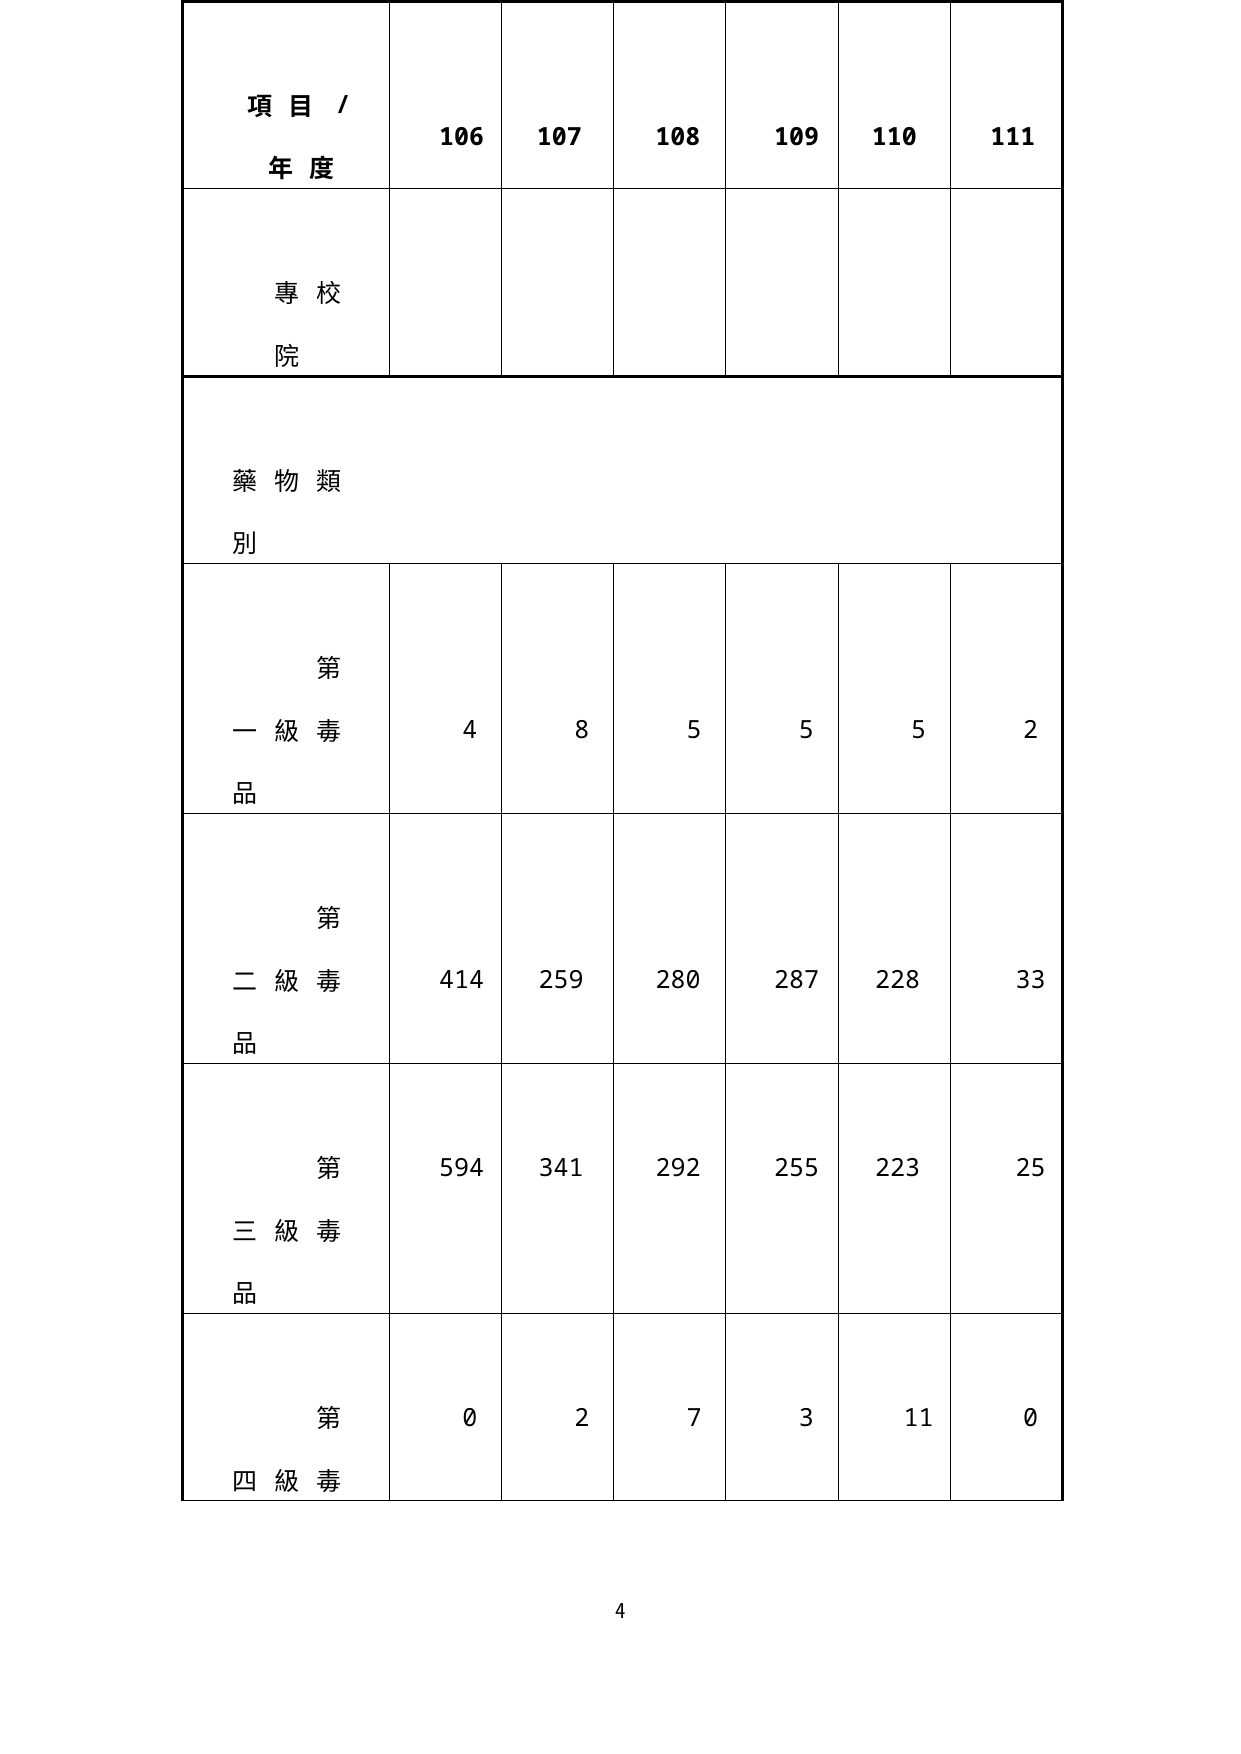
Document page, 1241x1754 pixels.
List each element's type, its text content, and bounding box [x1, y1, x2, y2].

table_cell 2 [502, 1314, 613, 1500]
table_cell 341 [502, 1064, 613, 1312]
table_cell [838, 378, 950, 562]
table_cell 228 [839, 814, 950, 1062]
table_cell 287 [726, 814, 838, 1062]
table_cell 223 [839, 1064, 950, 1312]
table_cell 414 [390, 814, 501, 1062]
table_cell [501, 378, 614, 562]
table_cell [614, 189, 725, 375]
table_cell 第二級毒品 [184, 814, 389, 1062]
table_cell 594 [390, 1064, 501, 1312]
table_header 106 [390, 3, 501, 187]
table_cell [726, 378, 838, 562]
table_cell [839, 189, 950, 375]
table_cell 5 [614, 564, 725, 812]
table_cell 11 [839, 1314, 950, 1500]
table_cell 7 [614, 1314, 725, 1500]
table_cell 5 [839, 564, 950, 812]
table_cell 第三級毒品 [184, 1064, 389, 1312]
table_cell 第一級毒品 [184, 564, 389, 812]
table_cell [502, 189, 613, 375]
table_cell 33 [951, 814, 1061, 1062]
table_cell [726, 189, 838, 375]
table_cell [390, 189, 501, 375]
table_cell 3 [726, 1314, 838, 1500]
table_cell [950, 378, 1061, 562]
table_cell 0 [390, 1314, 501, 1500]
table_cell 292 [614, 1064, 725, 1312]
table_cell [951, 189, 1061, 375]
table_cell 5 [726, 564, 838, 812]
table_cell 255 [726, 1064, 838, 1312]
table_cell 第四級毒 [184, 1314, 389, 1500]
table_cell 259 [502, 814, 613, 1062]
table_cell 0 [951, 1314, 1061, 1500]
table_cell [389, 378, 501, 562]
table_cell 專校院 [184, 189, 389, 375]
table_cell 藥物類別 [184, 378, 389, 562]
table_header 111 [951, 3, 1061, 187]
table_header 109 [726, 3, 838, 187]
table_cell 280 [614, 814, 725, 1062]
table_cell 25 [951, 1064, 1061, 1312]
table_header 110 [839, 3, 950, 187]
table_cell 4 [390, 564, 501, 812]
table_header 108 [614, 3, 725, 187]
table_cell [614, 378, 726, 562]
table_header 項目/年度 [184, 3, 389, 187]
table_cell 2 [951, 564, 1061, 812]
table_cell 8 [502, 564, 613, 812]
table_header 107 [502, 3, 613, 187]
